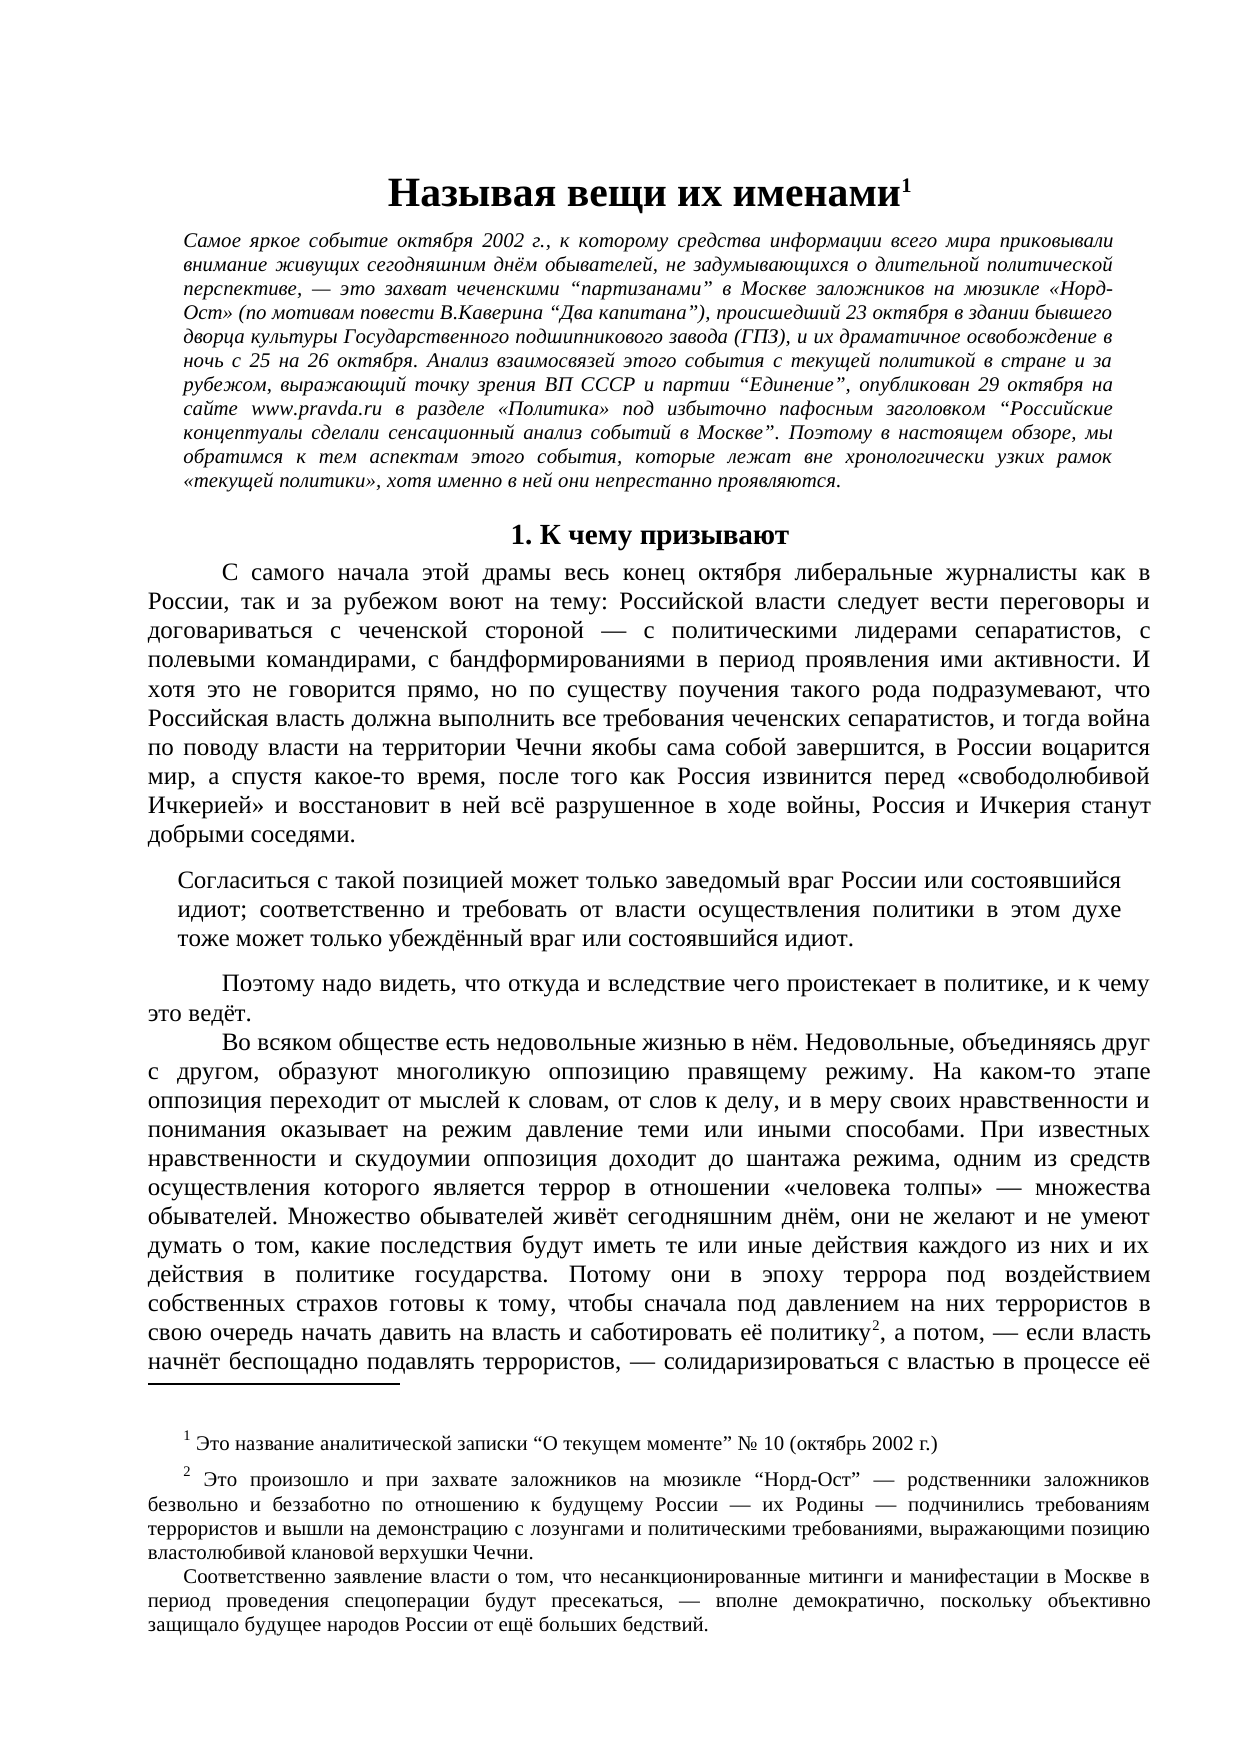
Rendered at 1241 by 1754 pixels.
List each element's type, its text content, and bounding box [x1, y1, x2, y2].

text С самого начала этой драмы весь конец октября либеральные журналисты как в России, так и за рубежом воют на тему: Российской власти следует вести переговоры и договариваться с чеченской стороной — с политическими лидерами сепаратистов, с полевыми командирами, с бандформированиями в период проявления ими активности. И хотя это не говорится прямо, но по существу поучения такого рода подразумевают, что Российская власть должна выполнить все требования чеченских сепаратистов, и тогда война по поводу власти на территории Чечни якобы сама собой завершится, в России воцарится мир, а спустя какое-то время, после того как Россия извинится перед «свободолюбивой Ичкерией» и восстановит в ней всё разрушенное в ходе войны, Россия и Ичкерия станут добрыми соседями. [148, 557, 1152, 848]
subtitle Это название аналитической записки “О текущем моменте” № 10 (октябрь 2002 г.) [148, 1427, 1152, 1456]
text Поэтому надо видеть, что откуда и вследствие чего проистекает в политике, и к чему это ведёт. [148, 968, 1152, 1026]
text Называя вещи их именами [148, 167, 1152, 215]
text Согласиться с такой позицией может только заведомый враг России или состоявшийся идиот; соответственно и требовать от власти осуществления политики в этом духе тоже может только убеждённый враг или состоявшийся идиот. [177, 864, 1122, 952]
text Во всяком обществе есть недовольные жизнью в нём. Недовольные, объединяясь друг с другом, образуют многоликую оппозицию правящему режиму. На каком-то этапе оппозиция переходит от мыслей к словам, от слов к делу, и в меру своих нравственности и понимания оказывает на режим давление теми или иными способами. При известных нравственности и скудоумии оппозиция доходит до шантажа режима, одним из средств осуществления которого является террор в отношении «человека толпы» — множества обывателей. Множество обывателей живёт сегодняшним днём, они не желают и не умеют думать о том, какие последствия будут иметь те или иные действия каждого из них и их действия в политике государства. Потому они в эпоху террора под воздействием собственных страхов готовы к тому, чтобы сначала под давлением на них террористов в свою очередь начать давить на власть и саботировать её политику, а потом, — если власть начнёт беспощадно подавлять террористов, — солидаризироваться с властью в процессе её [148, 1026, 1152, 1375]
text Самое яркое событие октября 2002 г., к которому средства информации всего мира приковывали внимание живущих сегодняшним днём обывателей, не задумывающихся о длительной политической перспективе, — это захват чеченскими “партизанами” в Москве заложников на мюзикле «Норд-Ост» (по мотивам повести В.Каверина “Два капитана”), происшедший 23 октября в здании бывшего дворца культуры Государственного подшипникового завода (ГПЗ), и их драматичное освобождение в ночь с 25 на 26 октября. Анализ взаимосвязей этого события с текущей политикой в стране и за рубежом, выражающий точку зрения ВП СССР и партии “Единение”, опубликован 29 октября на сайте www.pravda.ru в разделе «Политика» под избыточно пафосным заголовком “Российские концептуалы сделали сенсационный анализ событий в Москве”. Поэтому в настоящем обзоре, мы обратимся к тем аспектам этого события, которые лежат вне хронологически узких рамок «текущей политики», хотя именно в ней они непрестанно проявляются. [183, 228, 1116, 492]
text Соответственно заявление власти о том, что несанкционированные митинги и манифестации в Москве в период проведения спецоперации будут пресекаться, — вполне демократично, поскольку объективно защищало будущее народов России от ещё больших бедствий. [148, 1564, 1152, 1636]
subtitle 1. К чему призывают [148, 517, 1152, 551]
text Это произошло и при захвате заложников на мюзикле “Норд-Ост” — родственники заложников безвольно и беззаботно по отношению к будущему России — их Родины — подчинились требованиям террористов и вышли на демонстрацию с лозунгами и политическими требованиями, выражающими позицию властолюбивой клановой верхушки Чечни. [148, 1462, 1152, 1564]
